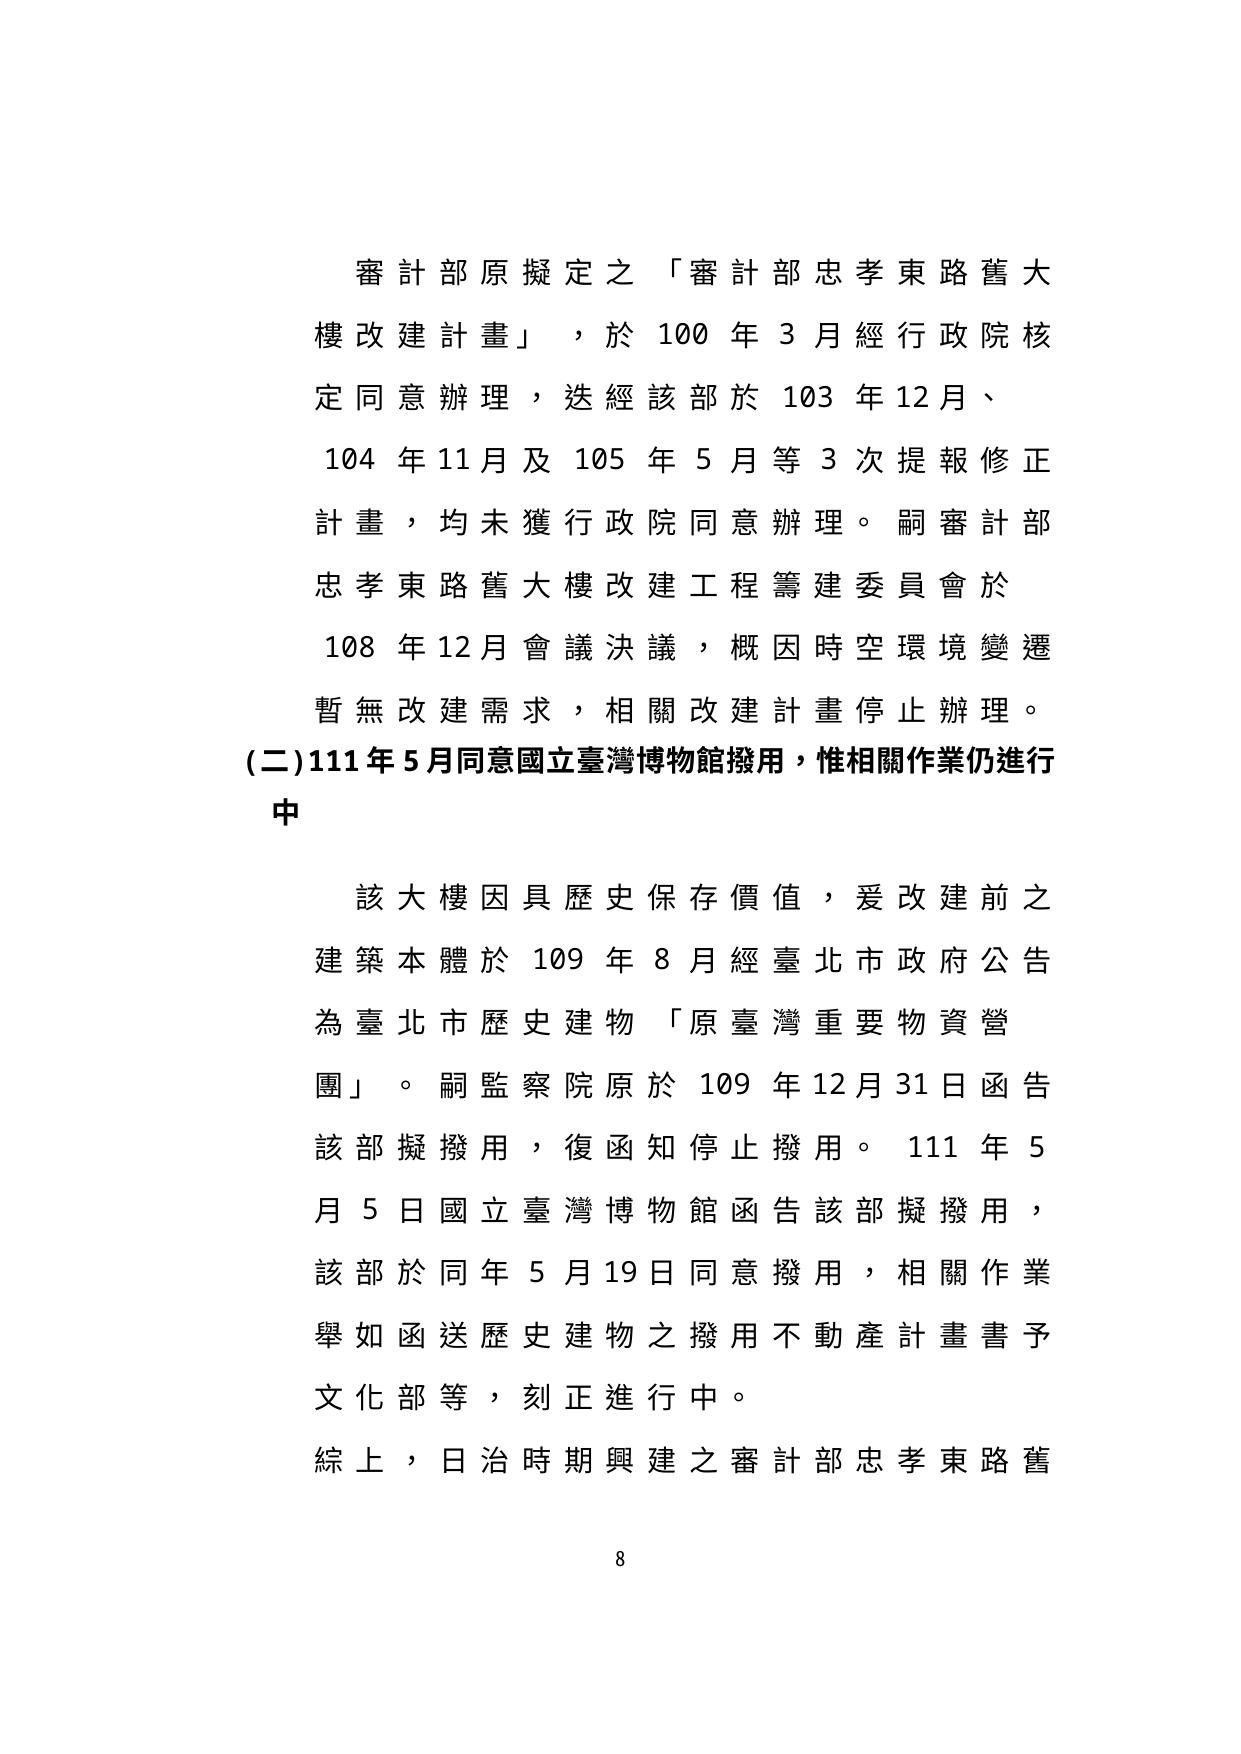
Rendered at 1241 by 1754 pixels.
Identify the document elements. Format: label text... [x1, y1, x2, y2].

text (二)111年5月同意國立臺灣博物館撥用，惟相關作業仍進行中 [242, 729, 1058, 833]
text 該大樓因具歷史保存價值，爰改建前之建築本體於109年8月經臺北市政府公告為臺北市歷史建物「原臺灣重要物資營團」。嗣監察院原於109年12月31日函告該部擬撥用，復函知停止撥用。111年5月5日國立臺灣博物館函告該部擬撥用，該部於同年5月19日同意撥用，相關作業舉如函送歷史建物之撥用不動產計畫書予文化部等，刻正進行中。 [271, 854, 1058, 1417]
text 審計部原擬定之「審計部忠孝東路舊大樓改建計畫」，於100年3月經行政院核定同意辦理，迭經該部於103年12月、104年11月及105年5月等3次提報修正計畫，均未獲行政院同意辦理。嗣審計部忠孝東路舊大樓改建工程籌建委員會於108年12月會議決議，概因時空環境變遷暫無改建需求，相關改建計畫停止辦理。 [271, 229, 1058, 729]
text 綜上，日治時期興建之審計部忠孝東路舊 [242, 1417, 1058, 1479]
